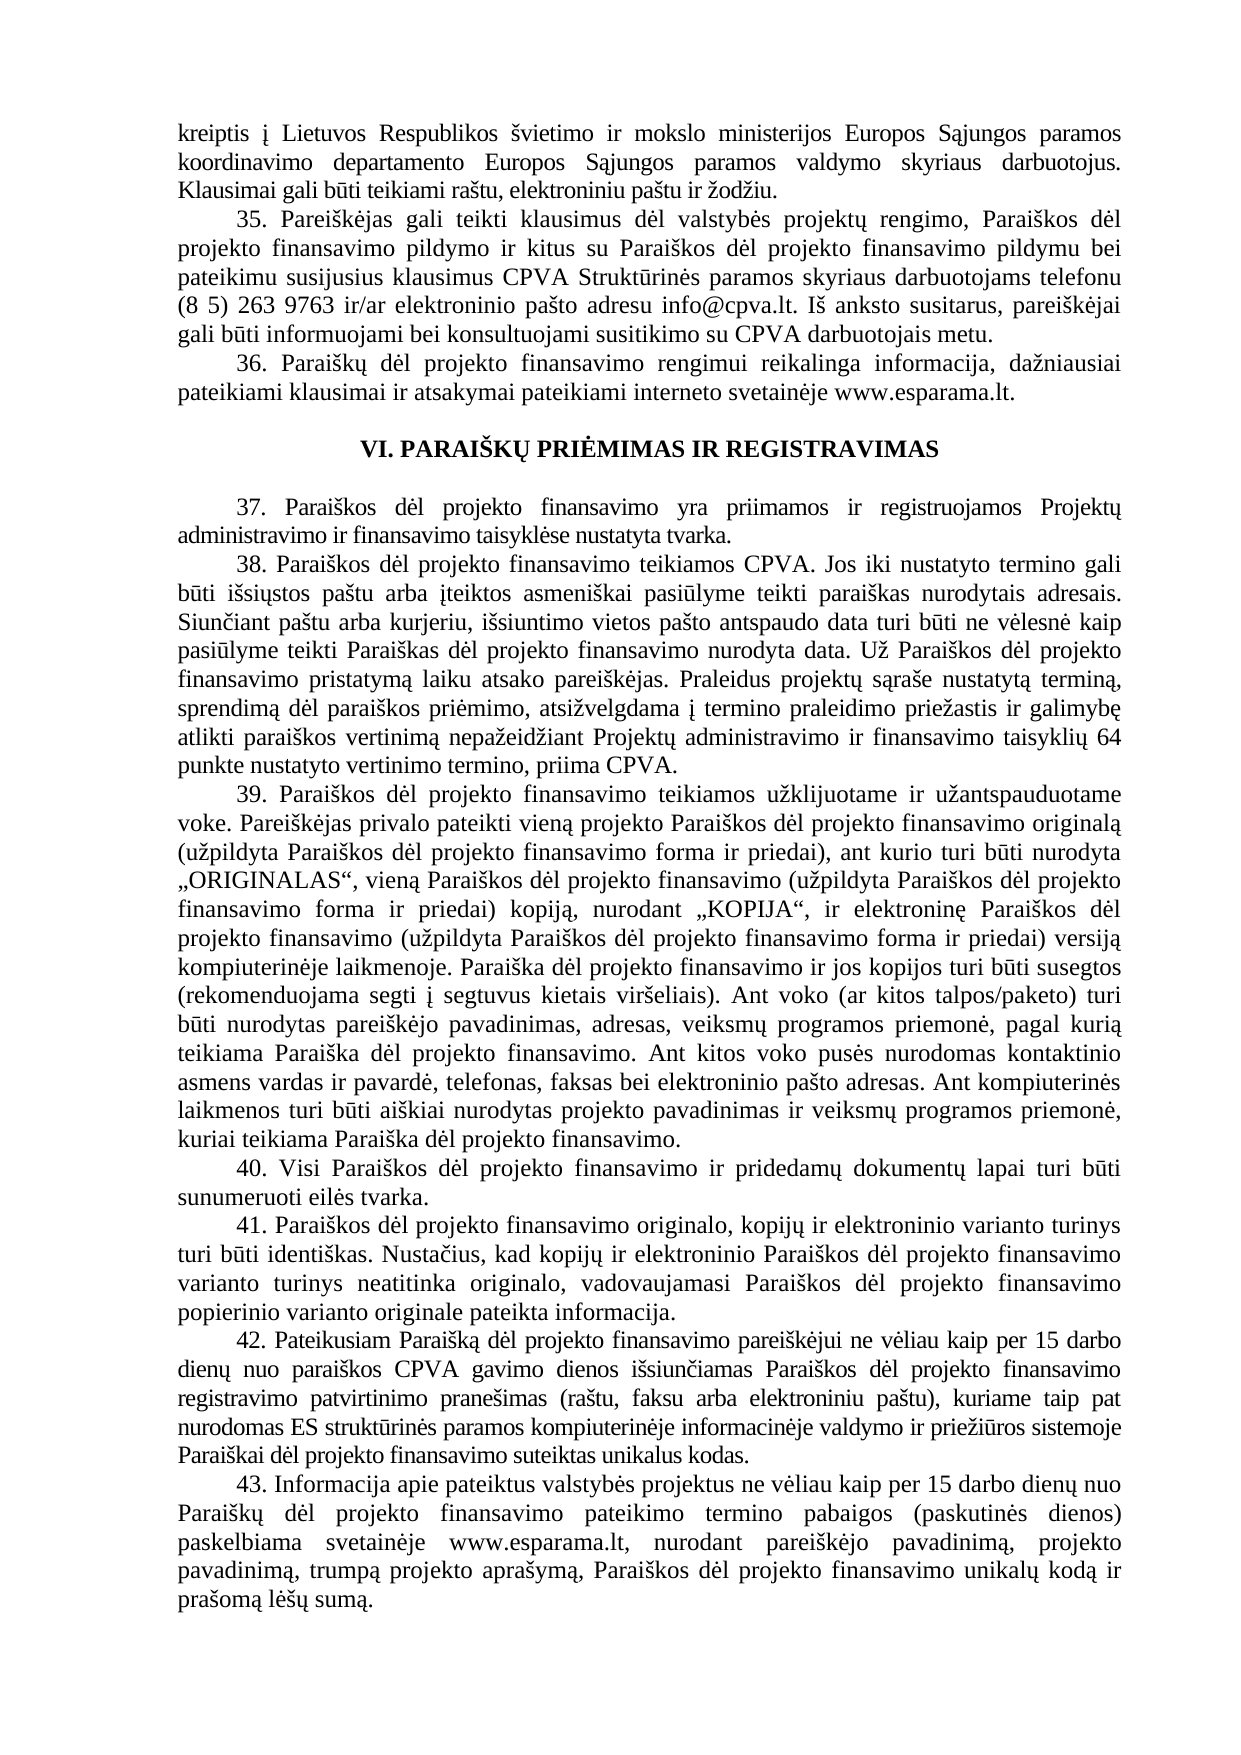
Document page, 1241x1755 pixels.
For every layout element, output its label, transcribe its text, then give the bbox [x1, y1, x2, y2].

text 35. Pareiškėjas gali teikti klausimus dėl valstybės projektų rengimo, Paraiškos dėl projekto finansavimo pildymo ir kitus su Paraiškos dėl projekto finansavimo pildymu bei pateikimu susijusius klausimus CPVA Struktūrinės paramos skyriaus darbuotojams telefonu (8 5) 263 9763 ir/ar elektroninio pašto adresu info@cpva.lt. Iš anksto susitarus, pareiškėjai gali būti informuojami bei konsultuojami susitikimo su CPVA darbuotojais metu. [177, 204, 1122, 348]
text 36. Paraiškų dėl projekto finansavimo rengimui reikalinga informacija, dažniausiai pateikiami klausimai ir atsakymai pateikiami interneto svetainėje www.esparama.lt. [177, 348, 1122, 406]
text kreiptis į Lietuvos Respublikos švietimo ir mokslo ministerijos Europos Sąjungos paramos koordinavimo departamento Europos Sąjungos paramos valdymo skyriaus darbuotojus. Klausimai gali būti teikiami raštu, elektroniniu paštu ir žodžiu. [177, 118, 1122, 204]
text 39. Paraiškos dėl projekto finansavimo teikiamos užklijuotame ir užantspauduotame voke. Pareiškėjas privalo pateikti vieną projekto Paraiškos dėl projekto finansavimo originalą (užpildyta Paraiškos dėl projekto finansavimo forma ir priedai), ant kurio turi būti nurodyta „ORIGINALAS“, vieną Paraiškos dėl projekto finansavimo (užpildyta Paraiškos dėl projekto finansavimo forma ir priedai) kopiją, nurodant „KOPIJA“, ir elektroninę Paraiškos dėl projekto finansavimo (užpildyta Paraiškos dėl projekto finansavimo forma ir priedai) versiją kompiuterinėje laikmenoje. Paraiška dėl projekto finansavimo ir jos kopijos turi būti susegtos (rekomenduojama segti į segtuvus kietais viršeliais). Ant voko (ar kitos talpos/paketo) turi būti nurodytas pareiškėjo pavadinimas, adresas, veiksmų programos priemonė, pagal kurią teikiama Paraiška dėl projekto finansavimo. Ant kitos voko pusės nurodomas kontaktinio asmens vardas ir pavardė, telefonas, faksas bei elektroninio pašto adresas. Ant kompiuterinės laikmenos turi būti aiškiai nurodytas projekto pavadinimas ir veiksmų programos priemonė, kuriai teikiama Paraiška dėl projekto finansavimo. [177, 779, 1122, 1153]
text 42. Pateikusiam Paraišką dėl projekto finansavimo pareiškėjui ne vėliau kaip per 15 darbo dienų nuo paraiškos CPVA gavimo dienos išsiunčiamas Paraiškos dėl projekto finansavimo registravimo patvirtinimo pranešimas (raštu, faksu arba elektroniniu paštu), kuriame taip pat nurodomas ES struktūrinės paramos kompiuterinėje informacinėje valdymo ir priežiūros sistemoje Paraiškai dėl projekto finansavimo suteiktas unikalus kodas. [177, 1326, 1122, 1469]
text 40. Visi Paraiškos dėl projekto finansavimo ir pridedamų dokumentų lapai turi būti sunumeruoti eilės tvarka. [177, 1153, 1122, 1211]
text 38. Paraiškos dėl projekto finansavimo teikiamos CPVA. Jos iki nustatyto termino gali būti išsiųstos paštu arba įteiktos asmeniškai pasiūlyme teikti paraiškas nurodytais adresais. Siunčiant paštu arba kurjeriu, išsiuntimo vietos pašto antspaudo data turi būti ne vėlesnė kaip pasiūlyme teikti Paraiškas dėl projekto finansavimo nurodyta data. Už Paraiškos dėl projekto finansavimo pristatymą laiku atsako pareiškėjas. Praleidus projektų sąraše nustatytą terminą, sprendimą dėl paraiškos priėmimo, atsižvelgdama į termino praleidimo priežastis ir galimybę atlikti paraiškos vertinimą nepažeidžiant Projektų administravimo ir finansavimo taisyklių 64 punkte nustatyto vertinimo termino, priima CPVA. [177, 549, 1122, 779]
text 37. Paraiškos dėl projekto finansavimo yra priimamos ir registruojamos Projektų administravimo ir finansavimo taisyklėse nustatyta tvarka. [177, 492, 1122, 549]
text VI. PARAIŠKŲ PRIĖMIMAS IR REGISTRAVIMAS [177, 434, 1122, 463]
text 41. Paraiškos dėl projekto finansavimo originalo, kopijų ir elektroninio varianto turinys turi būti identiškas. Nustačius, kad kopijų ir elektroninio Paraiškos dėl projekto finansavimo varianto turinys neatitinka originalo, vadovaujamasi Paraiškos dėl projekto finansavimo popierinio varianto originale pateikta informacija. [177, 1211, 1122, 1326]
text 43. Informacija apie pateiktus valstybės projektus ne vėliau kaip per 15 darbo dienų nuo Paraiškų dėl projekto finansavimo pateikimo termino pabaigos (paskutinės dienos) paskelbiama svetainėje www.esparama.lt, nurodant pareiškėjo pavadinimą, projekto pavadinimą, trumpą projekto aprašymą, Paraiškos dėl projekto finansavimo unikalų kodą ir prašomą lėšų sumą. [177, 1469, 1122, 1613]
